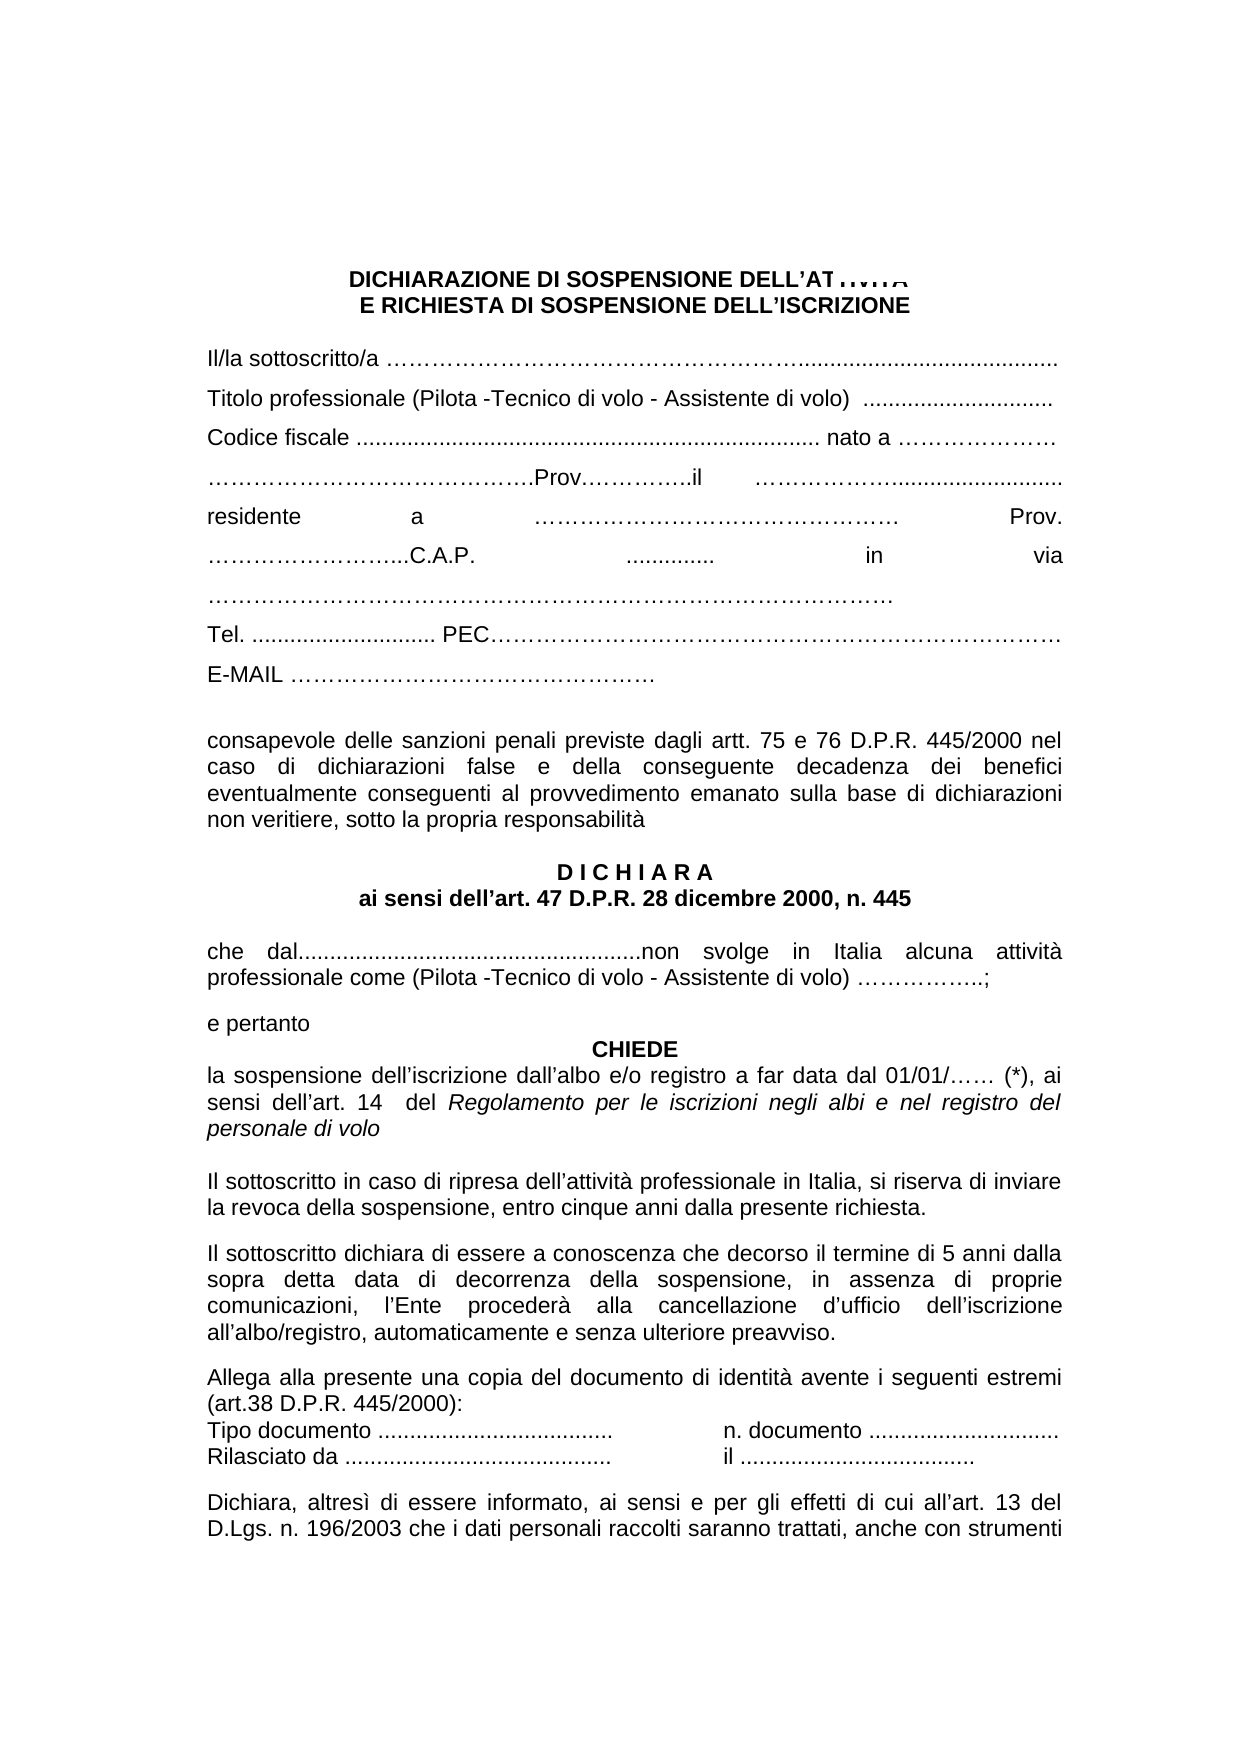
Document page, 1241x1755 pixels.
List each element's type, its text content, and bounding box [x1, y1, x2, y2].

text Dichiara, altresì di essere informato, ai sensi e per gli effetti di cui all’art. 13 del D.Lgs. n. 196/2003 che i dati personali raccolti saranno trattati, anche con strumenti [207, 1489, 1063, 1541]
subtitle ai sensi dell’art. 47 D.P.R. 28 dicembre 2000, n. 445 [207, 885, 1063, 911]
text E-MAIL ………………………………………… [207, 661, 1063, 687]
text che dal......................................................non svolge in Italia alcuna attività professionale come (Pilota -Tecnico di volo - Assistente di volo) ……………..; [207, 938, 1063, 990]
text Il sottoscritto in caso di ripresa dell’attività professionale in Italia, si riserva di inviare la revoca della sospensione, entro cinque anni dalla presente richiesta. [207, 1168, 1063, 1220]
text Rilasciato da .......................................... il ..................................... [207, 1443, 1063, 1469]
subtitle CHIEDE [207, 1036, 1063, 1062]
text Codice fiscale ......................................................................... nato a ………………… [207, 424, 1063, 450]
text D I C H I A R A [207, 858, 1063, 885]
text e pertanto [207, 1009, 1063, 1036]
text la sospensione dell’iscrizione dall’albo e/o registro a far data dal 01/01/…… (*), ai sensi dell’art. 14 del Regolamento per le iscrizioni negli albi e nel registro del personale di volo [207, 1062, 1063, 1141]
text Il/la sottoscritto/a ………………………………………………......................................... [207, 345, 1063, 371]
text Titolo professionale (Pilota -Tecnico di volo - Assistente di volo) .............................. [207, 384, 1063, 411]
text E RICHIESTA DI SOSPENSIONE DELL’ISCRIZIONE [207, 292, 1063, 319]
text Allega alla presente una copia del documento di identità avente i seguenti estremi (art.38 D.P.R. 445/2000): [207, 1364, 1063, 1417]
text Tipo documento ..................................... n. documento .............................. [207, 1417, 1063, 1443]
text Il sottoscritto dichiara di essere a conoscenza che decorso il termine di 5 anni dalla sopra detta data di decorrenza della sospensione, in assenza di proprie comunicazioni, l’Ente procederà alla cancellazione d’ufficio dell’iscrizione all’albo/registro, automaticamente e senza ulteriore preavviso. [207, 1239, 1063, 1345]
text DICHIARAZIONE DI SOSPENSIONE DELL’ATTIVITA’ [207, 266, 1063, 292]
text …………………………………….Prov.…………..il ………………........................... residente a ………………………………………… Prov. ……………………...C.A.P. .............. in via ……………………………………………………………………………… Tel. ............................. PEC………………………………………………………………… [207, 463, 1063, 648]
text consapevole delle sanzioni penali previste dagli artt. 75 e 76 D.P.R. 445/2000 nel caso di dichiarazioni false e della conseguente decadenza dei benefici eventualmente conseguenti al provvedimento emanato sulla base di dichiarazioni non veritiere, sotto la propria responsabilità [207, 727, 1063, 832]
